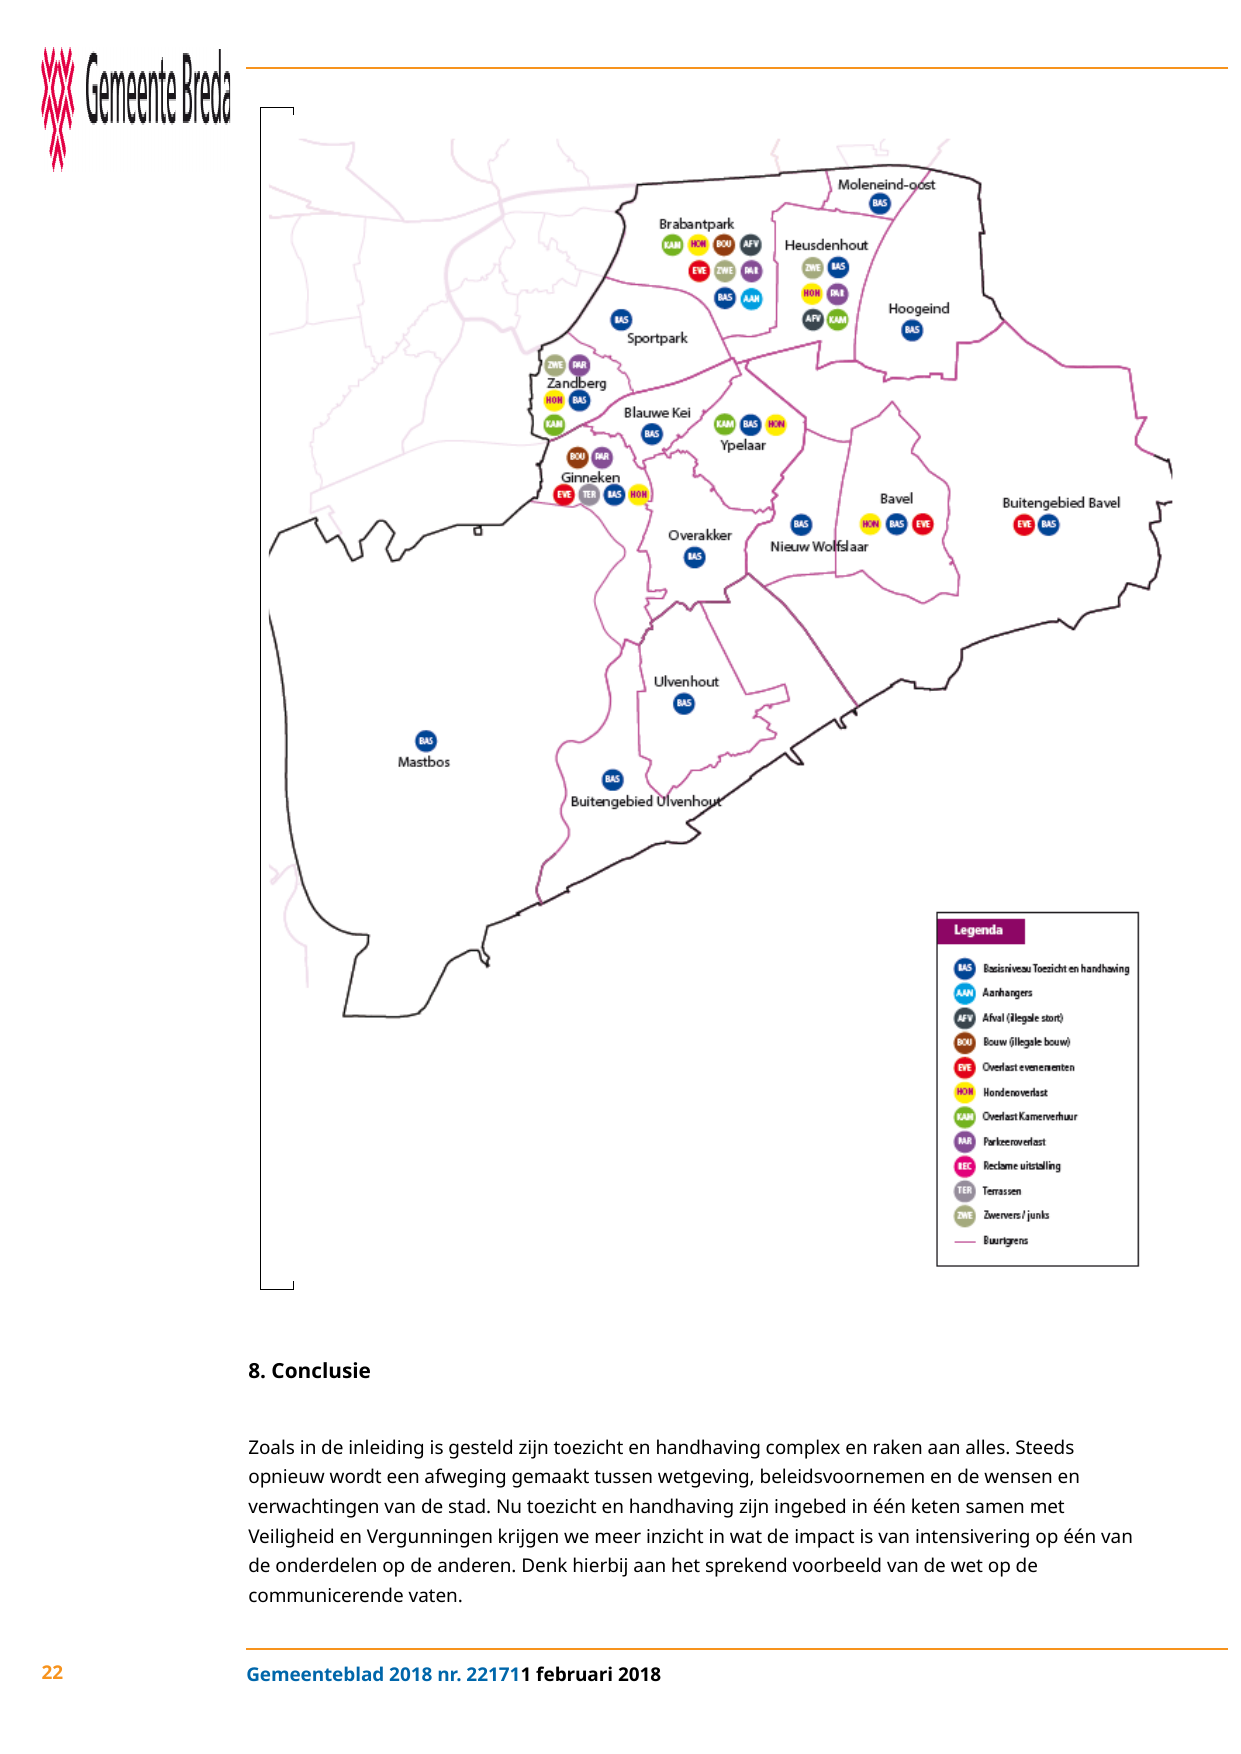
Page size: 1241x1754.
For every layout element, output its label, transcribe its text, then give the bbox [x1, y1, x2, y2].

text Zoals in de inleiding is gesteld zijn toezicht en handhaving complex en raken aan alles. Steeds opnieuw wordt een afweging gemaakt tussen wetgeving, beleidsvoornemen en de wensen en verwachtingen van de stad. Nu toezicht en handhaving zijn ingebed in één keten samen met Veiligheid en Vergunningen krijgen we meer inzicht in wat de impact is van intensivering op één van de onderdelen op de anderen. Denk hierbij aan het sprekend voorbeeld van de wet op de communicerende vaten. [248, 1434, 1152, 1608]
text 8. Conclusie [248, 1356, 1152, 1385]
picture [41, 47, 231, 172]
picture [268, 115, 1173, 1281]
